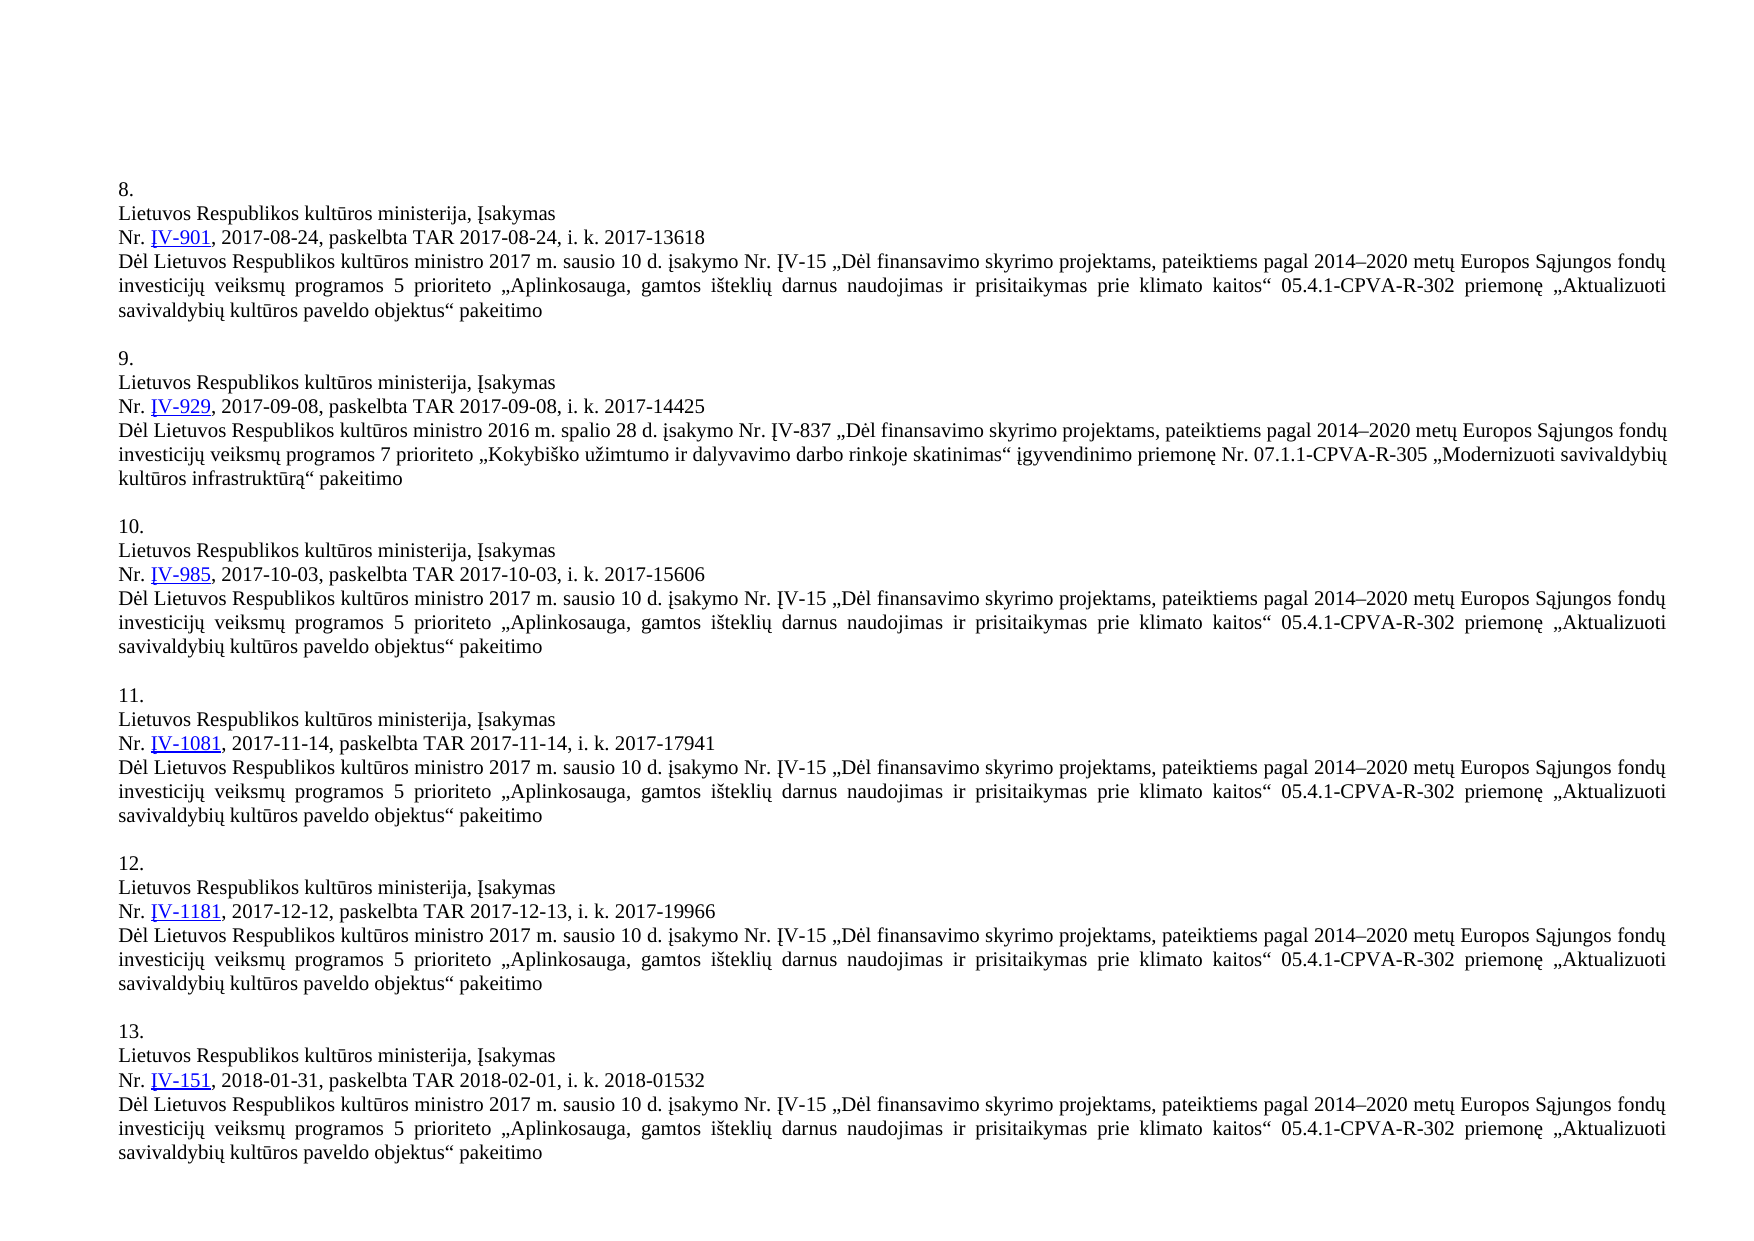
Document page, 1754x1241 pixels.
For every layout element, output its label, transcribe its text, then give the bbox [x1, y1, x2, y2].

text Nr. ĮV-985, 2017-10-03, paskelbta TAR 2017-10-03, i. k. 2017-15606 [118, 562, 1668, 586]
text Dėl Lietuvos Respublikos kultūros ministro 2016 m. spalio 28 d. įsakymo Nr. ĮV-837 „Dėl finansavimo skyrimo projektams, pateiktiems pagal 2014–2020 metų Europos Sąjungos fondų investicijų veiksmų programos 7 prioriteto „Kokybiško užimtumo ir dalyvavimo darbo rinkoje skatinimas“ įgyvendinimo priemonę Nr. 07.1.1-CPVA-R-305 „Modernizuoti savivaldybių kultūros infrastruktūrą“ pakeitimo [118, 418, 1668, 490]
text Dėl Lietuvos Respublikos kultūros ministro 2017 m. sausio 10 d. įsakymo Nr. ĮV-15 „Dėl finansavimo skyrimo projektams, pateiktiems pagal 2014–2020 metų Europos Sąjungos fondų investicijų veiksmų programos 5 prioriteto „Aplinkosauga, gamtos išteklių darnus naudojimas ir prisitaikymas prie klimato kaitos“ 05.4.1-CPVA-R-302 priemonę „Aktualizuoti savivaldybių kultūros paveldo objektus“ pakeitimo [118, 923, 1668, 995]
text 10. [118, 514, 1668, 538]
text Lietuvos Respublikos kultūros ministerija, Įsakymas [118, 370, 1668, 394]
text 9. [118, 346, 1668, 370]
text Nr. ĮV-1081, 2017-11-14, paskelbta TAR 2017-11-14, i. k. 2017-17941 [118, 731, 1668, 755]
text 11. [118, 682, 1668, 707]
text Dėl Lietuvos Respublikos kultūros ministro 2017 m. sausio 10 d. įsakymo Nr. ĮV-15 „Dėl finansavimo skyrimo projektams, pateiktiems pagal 2014–2020 metų Europos Sąjungos fondų investicijų veiksmų programos 5 prioriteto „Aplinkosauga, gamtos išteklių darnus naudojimas ir prisitaikymas prie klimato kaitos“ 05.4.1-CPVA-R-302 priemonę „Aktualizuoti savivaldybių kultūros paveldo objektus“ pakeitimo [118, 249, 1668, 322]
text 13. [118, 1019, 1668, 1043]
text Dėl Lietuvos Respublikos kultūros ministro 2017 m. sausio 10 d. įsakymo Nr. ĮV-15 „Dėl finansavimo skyrimo projektams, pateiktiems pagal 2014–2020 metų Europos Sąjungos fondų investicijų veiksmų programos 5 prioriteto „Aplinkosauga, gamtos išteklių darnus naudojimas ir prisitaikymas prie klimato kaitos“ 05.4.1-CPVA-R-302 priemonę „Aktualizuoti savivaldybių kultūros paveldo objektus“ pakeitimo [118, 1092, 1668, 1164]
text Nr. ĮV-151, 2018-01-31, paskelbta TAR 2018-02-01, i. k. 2018-01532 [118, 1067, 1668, 1092]
text Nr. ĮV-901, 2017-08-24, paskelbta TAR 2017-08-24, i. k. 2017-13618 [118, 225, 1668, 249]
text Dėl Lietuvos Respublikos kultūros ministro 2017 m. sausio 10 d. įsakymo Nr. ĮV-15 „Dėl finansavimo skyrimo projektams, pateiktiems pagal 2014–2020 metų Europos Sąjungos fondų investicijų veiksmų programos 5 prioriteto „Aplinkosauga, gamtos išteklių darnus naudojimas ir prisitaikymas prie klimato kaitos“ 05.4.1-CPVA-R-302 priemonę „Aktualizuoti savivaldybių kultūros paveldo objektus“ pakeitimo [118, 586, 1668, 658]
text Lietuvos Respublikos kultūros ministerija, Įsakymas [118, 875, 1668, 899]
text Lietuvos Respublikos kultūros ministerija, Įsakymas [118, 201, 1668, 225]
text 12. [118, 851, 1668, 875]
text 8. [118, 177, 1668, 201]
text Nr. ĮV-929, 2017-09-08, paskelbta TAR 2017-09-08, i. k. 2017-14425 [118, 394, 1668, 418]
text Dėl Lietuvos Respublikos kultūros ministro 2017 m. sausio 10 d. įsakymo Nr. ĮV-15 „Dėl finansavimo skyrimo projektams, pateiktiems pagal 2014–2020 metų Europos Sąjungos fondų investicijų veiksmų programos 5 prioriteto „Aplinkosauga, gamtos išteklių darnus naudojimas ir prisitaikymas prie klimato kaitos“ 05.4.1-CPVA-R-302 priemonę „Aktualizuoti savivaldybių kultūros paveldo objektus“ pakeitimo [118, 755, 1668, 827]
text Lietuvos Respublikos kultūros ministerija, Įsakymas [118, 538, 1668, 562]
text Nr. ĮV-1181, 2017-12-12, paskelbta TAR 2017-12-13, i. k. 2017-19966 [118, 899, 1668, 923]
text Lietuvos Respublikos kultūros ministerija, Įsakymas [118, 707, 1668, 731]
text Lietuvos Respublikos kultūros ministerija, Įsakymas [118, 1043, 1668, 1067]
